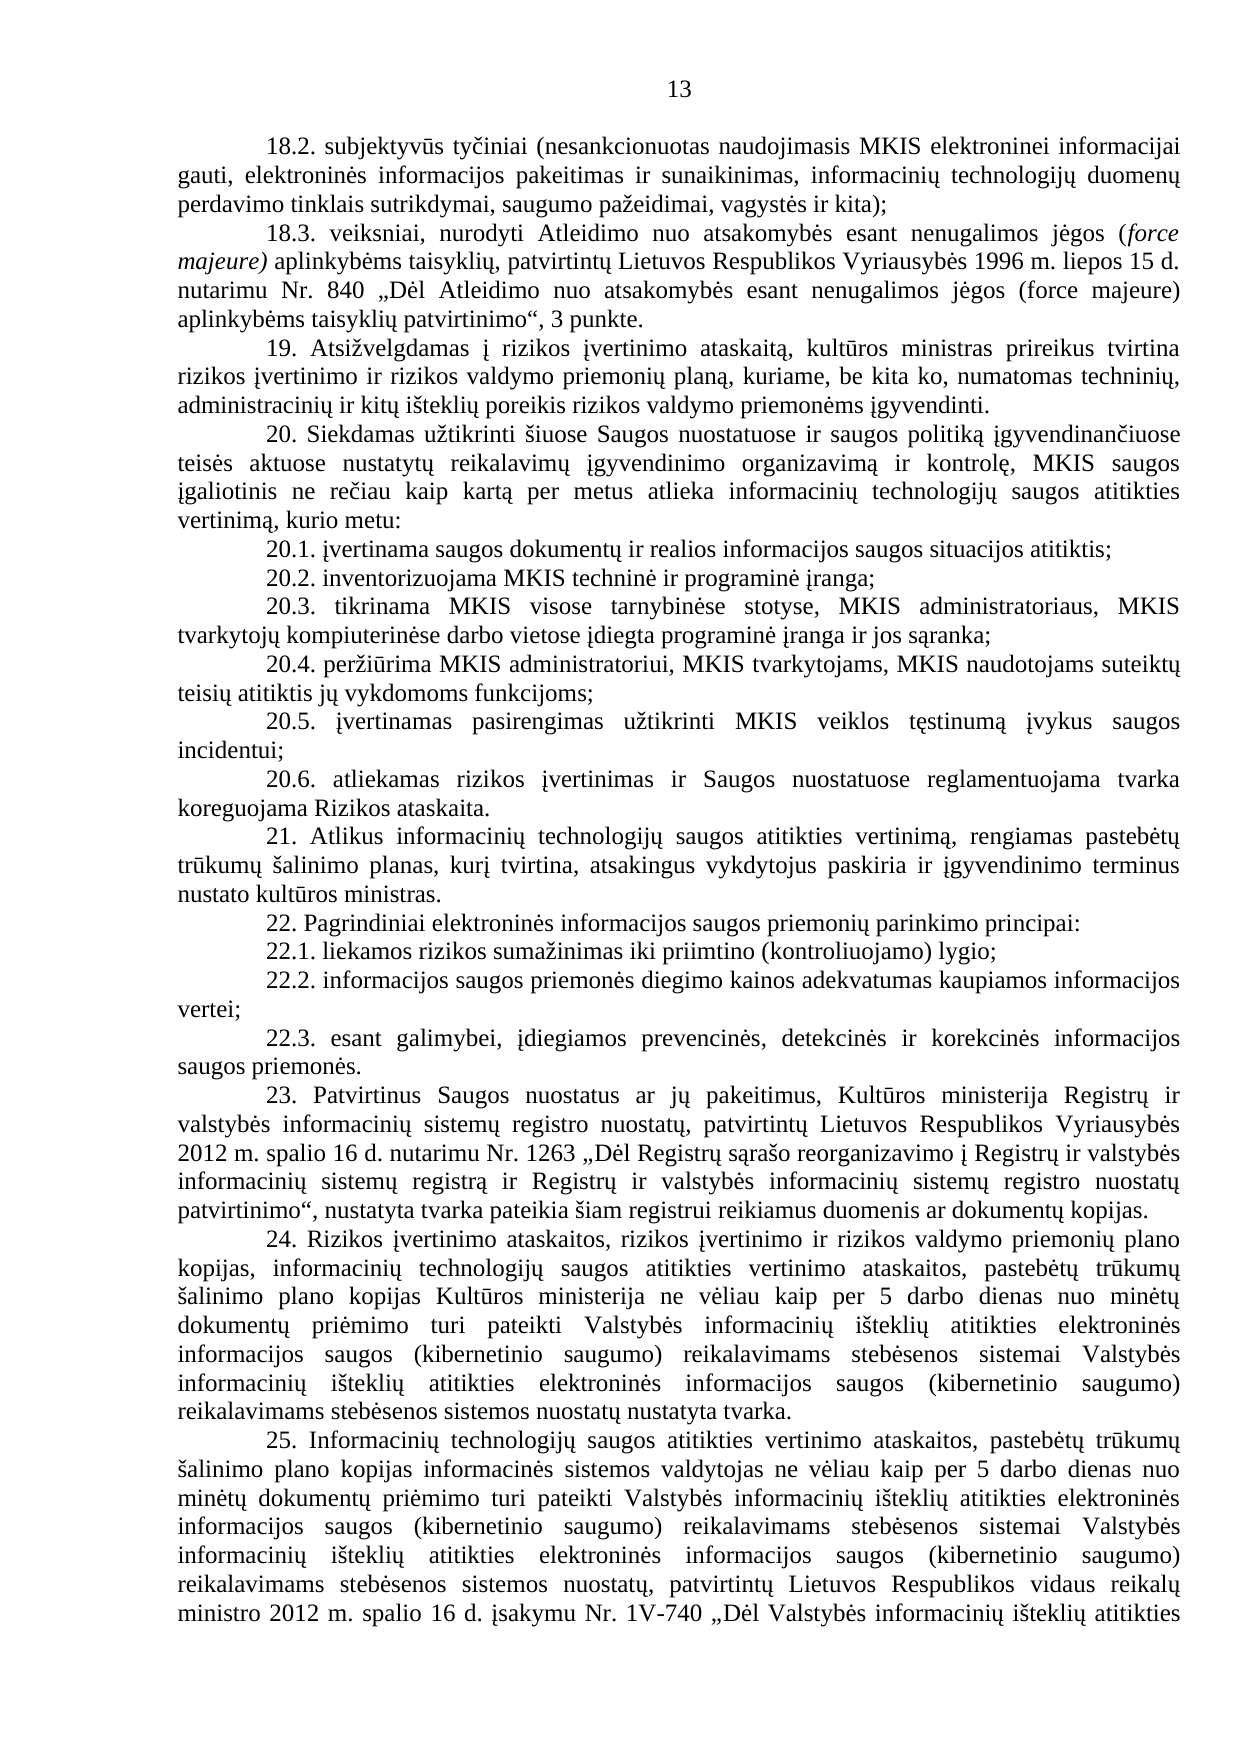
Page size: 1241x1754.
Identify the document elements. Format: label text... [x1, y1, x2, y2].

text 22.2. informacijos saugos priemonės diegimo kainos adekvatumas kaupiamos informacijos vertei; [177, 965, 1181, 1023]
text 23. Patvirtinus Saugos nuostatus ar jų pakeitimus, Kultūros ministerija Registrų ir valstybės informacinių sistemų registro nuostatų, patvirtintų Lietuvos Respublikos Vyriausybės 2012 m. spalio 16 d. nutarimu Nr. 1263 „Dėl Registrų sąrašo reorganizavimo į Registrų ir valstybės informacinių sistemų registrą ir Registrų ir valstybės informacinių sistemų registro nuostatų patvirtinimo“, nustatyta tvarka pateikia šiam registrui reikiamus duomenis ar dokumentų kopijas. [177, 1080, 1181, 1224]
text 18.2. subjektyvūs tyčiniai (nesankcionuotas naudojimasis MKIS elektroninei informacijai gauti, elektroninės informacijos pakeitimas ir sunaikinimas, informacinių technologijų duomenų perdavimo tinklais sutrikdymai, saugumo pažeidimai, vagystės ir kita); [177, 131, 1181, 218]
text 25. Informacinių technologijų saugos atitikties vertinimo ataskaitos, pastebėtų trūkumų šalinimo plano kopijas informacinės sistemos valdytojas ne vėliau kaip per 5 darbo dienas nuo minėtų dokumentų priėmimo turi pateikti Valstybės informacinių išteklių atitikties elektroninės informacijos saugos (kibernetinio saugumo) reikalavimams stebėsenos sistemai Valstybės informacinių išteklių atitikties elektroninės informacijos saugos (kibernetinio saugumo) reikalavimams stebėsenos sistemos nuostatų, patvirtintų Lietuvos Respublikos vidaus reikalų ministro 2012 m. spalio 16 d. įsakymu Nr. 1V-740 „Dėl Valstybės informacinių išteklių atitikties [177, 1425, 1181, 1626]
text 20.2. inventorizuojama MKIS techninė ir programinė įranga; [177, 563, 1181, 591]
text 20.3. tikrinama MKIS visose tarnybinėse stotyse, MKIS administratoriaus, MKIS tvarkytojų kompiuterinėse darbo vietose įdiegta programinė įranga ir jos sąranka; [177, 591, 1181, 649]
text 21. Atlikus informacinių technologijų saugos atitikties vertinimą, rengiamas pastebėtų trūkumų šalinimo planas, kurį tvirtina, atsakingus vykdytojus paskiria ir įgyvendinimo terminus nustato kultūros ministras. [177, 821, 1181, 908]
text 24. Rizikos įvertinimo ataskaitos, rizikos įvertinimo ir rizikos valdymo priemonių plano kopijas, informacinių technologijų saugos atitikties vertinimo ataskaitos, pastebėtų trūkumų šalinimo plano kopijas Kultūros ministerija ne vėliau kaip per 5 darbo dienas nuo minėtų dokumentų priėmimo turi pateikti Valstybės informacinių išteklių atitikties elektroninės informacijos saugos (kibernetinio saugumo) reikalavimams stebėsenos sistemai Valstybės informacinių išteklių atitikties elektroninės informacijos saugos (kibernetinio saugumo) reikalavimams stebėsenos sistemos nuostatų nustatyta tvarka. [177, 1224, 1181, 1425]
text 20.1. įvertinama saugos dokumentų ir realios informacijos saugos situacijos atitiktis; [177, 534, 1181, 563]
text 20.5. įvertinamas pasirengimas užtikrinti MKIS veiklos tęstinumą įvykus saugos incidentui; [177, 706, 1181, 764]
text 22.3. esant galimybei, įdiegiamos prevencinės, detekcinės ir korekcinės informacijos saugos priemonės. [177, 1023, 1181, 1080]
text 20. Siekdamas užtikrinti šiuose Saugos nuostatuose ir saugos politiką įgyvendinančiuose teisės aktuose nustatytų reikalavimų įgyvendinimo organizavimą ir kontrolę, MKIS saugos įgaliotinis ne rečiau kaip kartą per metus atlieka informacinių technologijų saugos atitikties vertinimą, kurio metu: [177, 419, 1181, 534]
text 22. Pagrindiniai elektroninės informacijos saugos priemonių parinkimo principai: [177, 908, 1181, 936]
text 19. Atsižvelgdamas į rizikos įvertinimo ataskaitą, kultūros ministras prireikus tvirtina rizikos įvertinimo ir rizikos valdymo priemonių planą, kuriame, be kita ko, numatomas techninių, administracinių ir kitų išteklių poreikis rizikos valdymo priemonėms įgyvendinti. [177, 333, 1181, 419]
text 22.1. liekamos rizikos sumažinimas iki priimtino (kontroliuojamo) lygio; [177, 936, 1181, 965]
text 20.4. peržiūrima MKIS administratoriui, MKIS tvarkytojams, MKIS naudotojams suteiktų teisių atitiktis jų vykdomoms funkcijoms; [177, 649, 1181, 706]
text 18.3. veiksniai, nurodyti Atleidimo nuo atsakomybės esant nenugalimos jėgos (force majeure) aplinkybėms taisyklių, patvirtintų Lietuvos Respublikos Vyriausybės 1996 m. liepos 15 d. nutarimu Nr. 840 „Dėl Atleidimo nuo atsakomybės esant nenugalimos jėgos (force majeure) aplinkybėms taisyklių patvirtinimo“, 3 punkte. [177, 218, 1181, 333]
text 20.6. atliekamas rizikos įvertinimas ir Saugos nuostatuose reglamentuojama tvarka koreguojama Rizikos ataskaita. [177, 764, 1181, 821]
